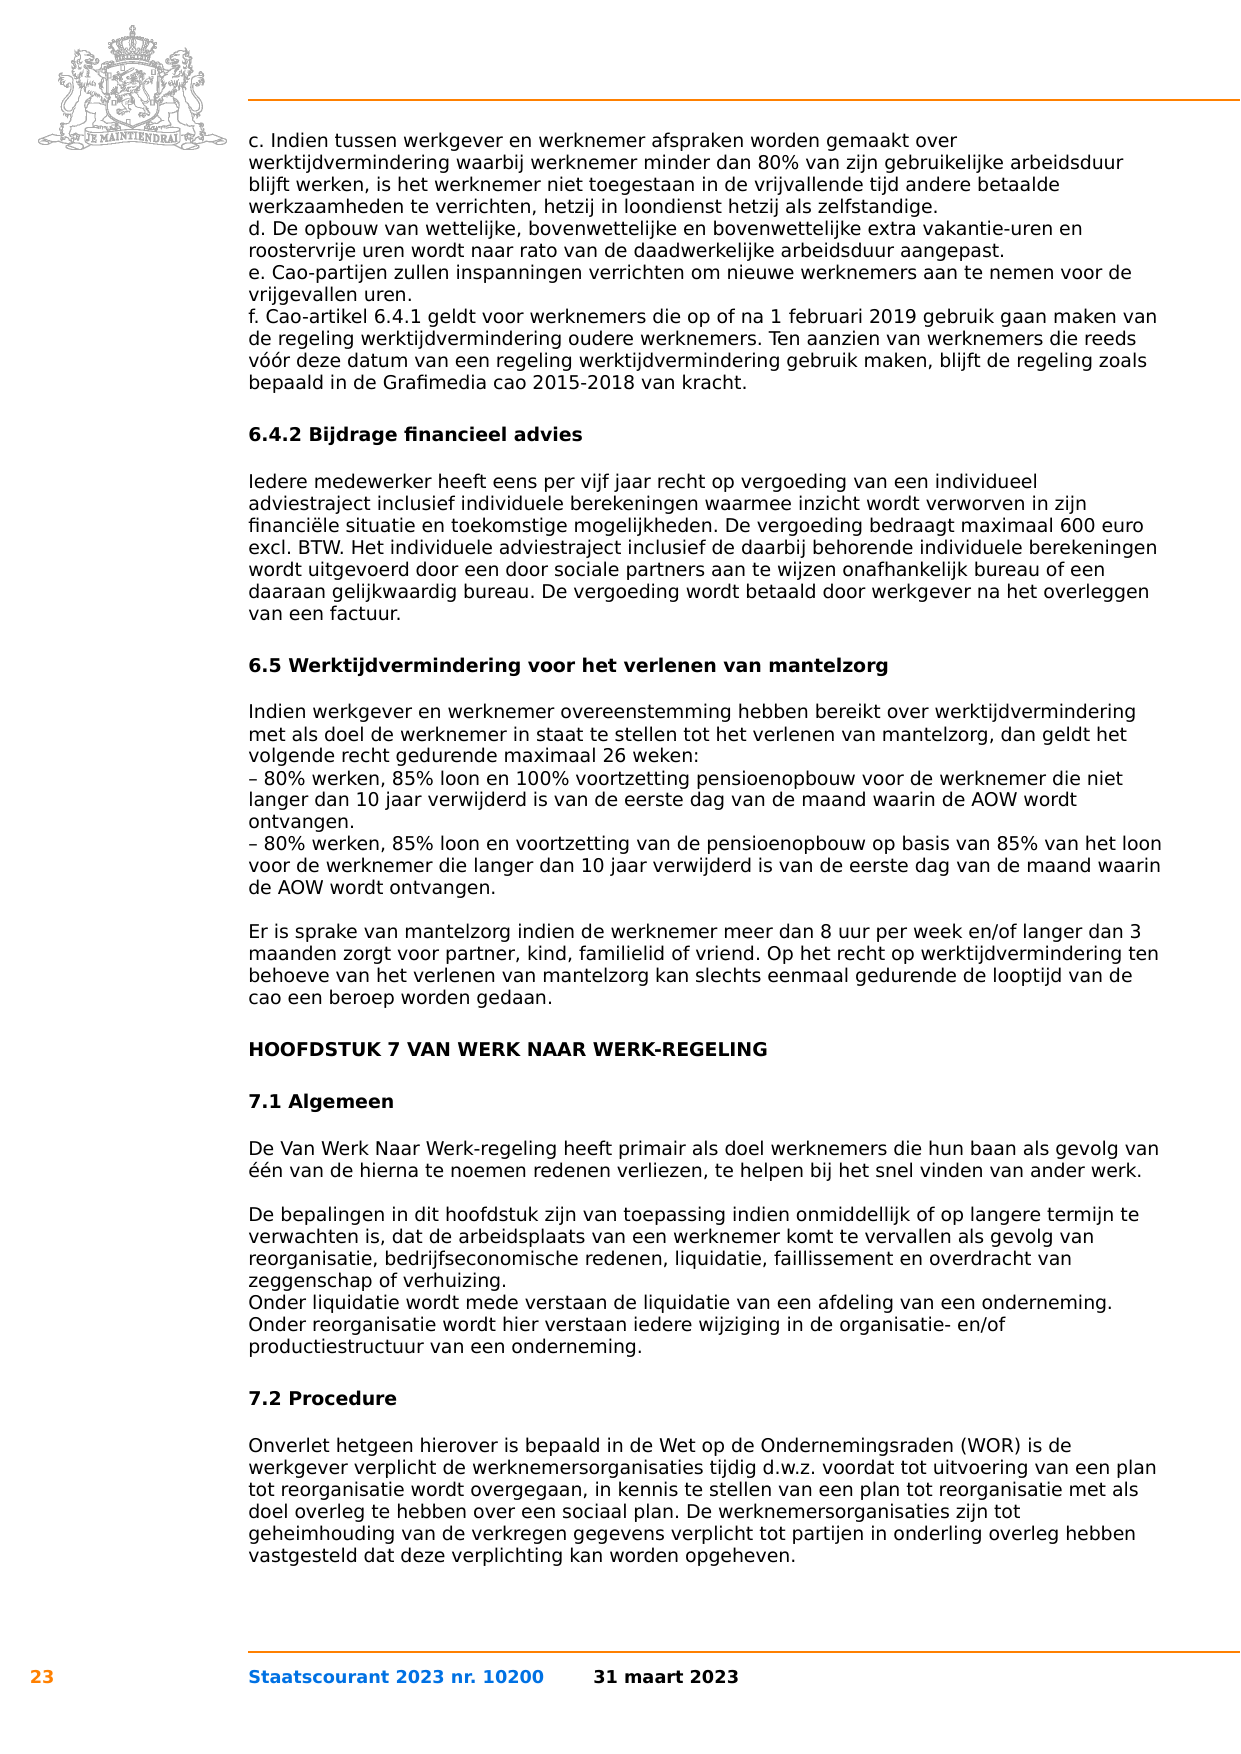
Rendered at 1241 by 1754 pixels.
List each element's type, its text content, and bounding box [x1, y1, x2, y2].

subtitle HOOFDSTUK 7 VAN WERK NAAR WERK-REGELING [248, 1039, 1163, 1061]
picture [38, 25, 227, 150]
subtitle 6.5 Werktijdvermindering voor het verlenen van mantelzorg [248, 654, 1163, 676]
text f. Cao-artikel 6.4.1 geldt voor werknemers die op of na 1 februari 2019 gebruik gaan maken van de regeling werktijdvermindering oudere werknemers. Ten aanzien van werknemers die reeds vóór deze datum van een regeling werktijdvermindering gebruik maken, blijft de regeling zoals bepaald in de Grafimedia cao 2015-2018 van kracht. [248, 306, 1163, 394]
text Er is sprake van mantelzorg indien de werknemer meer dan 8 uur per week en/of langer dan 3 maanden zorgt voor partner, kind, familielid of vriend. Op het recht op werktijdvermindering ten behoeve van het verlenen van mantelzorg kan slechts eenmaal gedurende de looptijd van de cao een beroep worden gedaan. [248, 921, 1163, 1009]
text e. Cao-partijen zullen inspanningen verrichten om nieuwe werknemers aan te nemen voor de vrijgevallen uren. [248, 262, 1163, 306]
text Onder liquidatie wordt mede verstaan de liquidatie van een afdeling van een onderneming. Onder reorganisatie wordt hier verstaan iedere wijziging in de organisatie- en/of productiestructuur van een onderneming. [248, 1292, 1163, 1358]
text c. Indien tussen werkgever en werknemer afspraken worden gemaakt over werktijdvermindering waarbij werknemer minder dan 80% van zijn gebruikelijke arbeidsduur blijft werken, is het werknemer niet toegestaan in de vrijvallende tijd andere betaalde werkzaamheden te verrichten, hetzij in loondienst hetzij als zelfstandige. [248, 130, 1163, 218]
text d. De opbouw van wettelijke, bovenwettelijke en bovenwettelijke extra vakantie-uren en roostervrije uren wordt naar rato van de daadwerkelijke arbeidsduur aangepast. [248, 218, 1163, 262]
text De Van Werk Naar Werk-regeling heeft primair als doel werknemers die hun baan als gevolg van één van de hierna te noemen redenen verliezen, te helpen bij het snel vinden van ander werk. [248, 1138, 1163, 1182]
text – 80% werken, 85% loon en voortzetting van de pensioenopbouw op basis van 85% van het loon voor de werknemer die langer dan 10 jaar verwijderd is van de eerste dag van de maand waarin de AOW wordt ontvangen. [248, 833, 1163, 899]
text De bepalingen in dit hoofdstuk zijn van toepassing indien onmiddellijk of op langere termijn te verwachten is, dat de arbeidsplaats van een werknemer komt te vervallen als gevolg van reorganisatie, bedrijfseconomische redenen, liquidatie, faillissement en overdracht van zeggenschap of verhuizing. [248, 1204, 1163, 1292]
text Iedere medewerker heeft eens per vijf jaar recht op vergoeding van een individueel adviestraject inclusief individuele berekeningen waarmee inzicht wordt verworven in zijn financiële situatie en toekomstige mogelijkheden. De vergoeding bedraagt maximaal 600 euro excl. BTW. Het individuele adviestraject inclusief de daarbij behorende individuele berekeningen wordt uitgevoerd door een door sociale partners aan te wijzen onafhankelijk bureau of een daaraan gelijkwaardig bureau. De vergoeding wordt betaald door werkgever na het overleggen van een factuur. [248, 471, 1163, 624]
text – 80% werken, 85% loon en 100% voortzetting pensioenopbouw voor de werknemer die niet langer dan 10 jaar verwijderd is van de eerste dag van de maand waarin de AOW wordt ontvangen. [248, 767, 1163, 833]
subtitle 7.1 Algemeen [248, 1091, 1163, 1113]
text Onverlet hetgeen hierover is bepaald in de Wet op de Ondernemingsraden (WOR) is de werkgever verplicht de werknemersorganisaties tijdig d.w.z. voordat tot uitvoering van een plan tot reorganisatie wordt overgegaan, in kennis te stellen van een plan tot reorganisatie met als doel overleg te hebben over een sociaal plan. De werknemersorganisaties zijn tot geheimhouding van de verkregen gegevens verplicht tot partijen in onderling overleg hebben vastgesteld dat deze verplichting kan worden opgeheven. [248, 1435, 1163, 1567]
subtitle 6.4.2 Bijdrage financieel advies [248, 424, 1163, 446]
text Indien werkgever en werknemer overeenstemming hebben bereikt over werktijdvermindering met als doel de werknemer in staat te stellen tot het verlenen van mantelzorg, dan geldt het volgende recht gedurende maximaal 26 weken: [248, 701, 1163, 767]
subtitle 7.2 Procedure [248, 1388, 1163, 1410]
